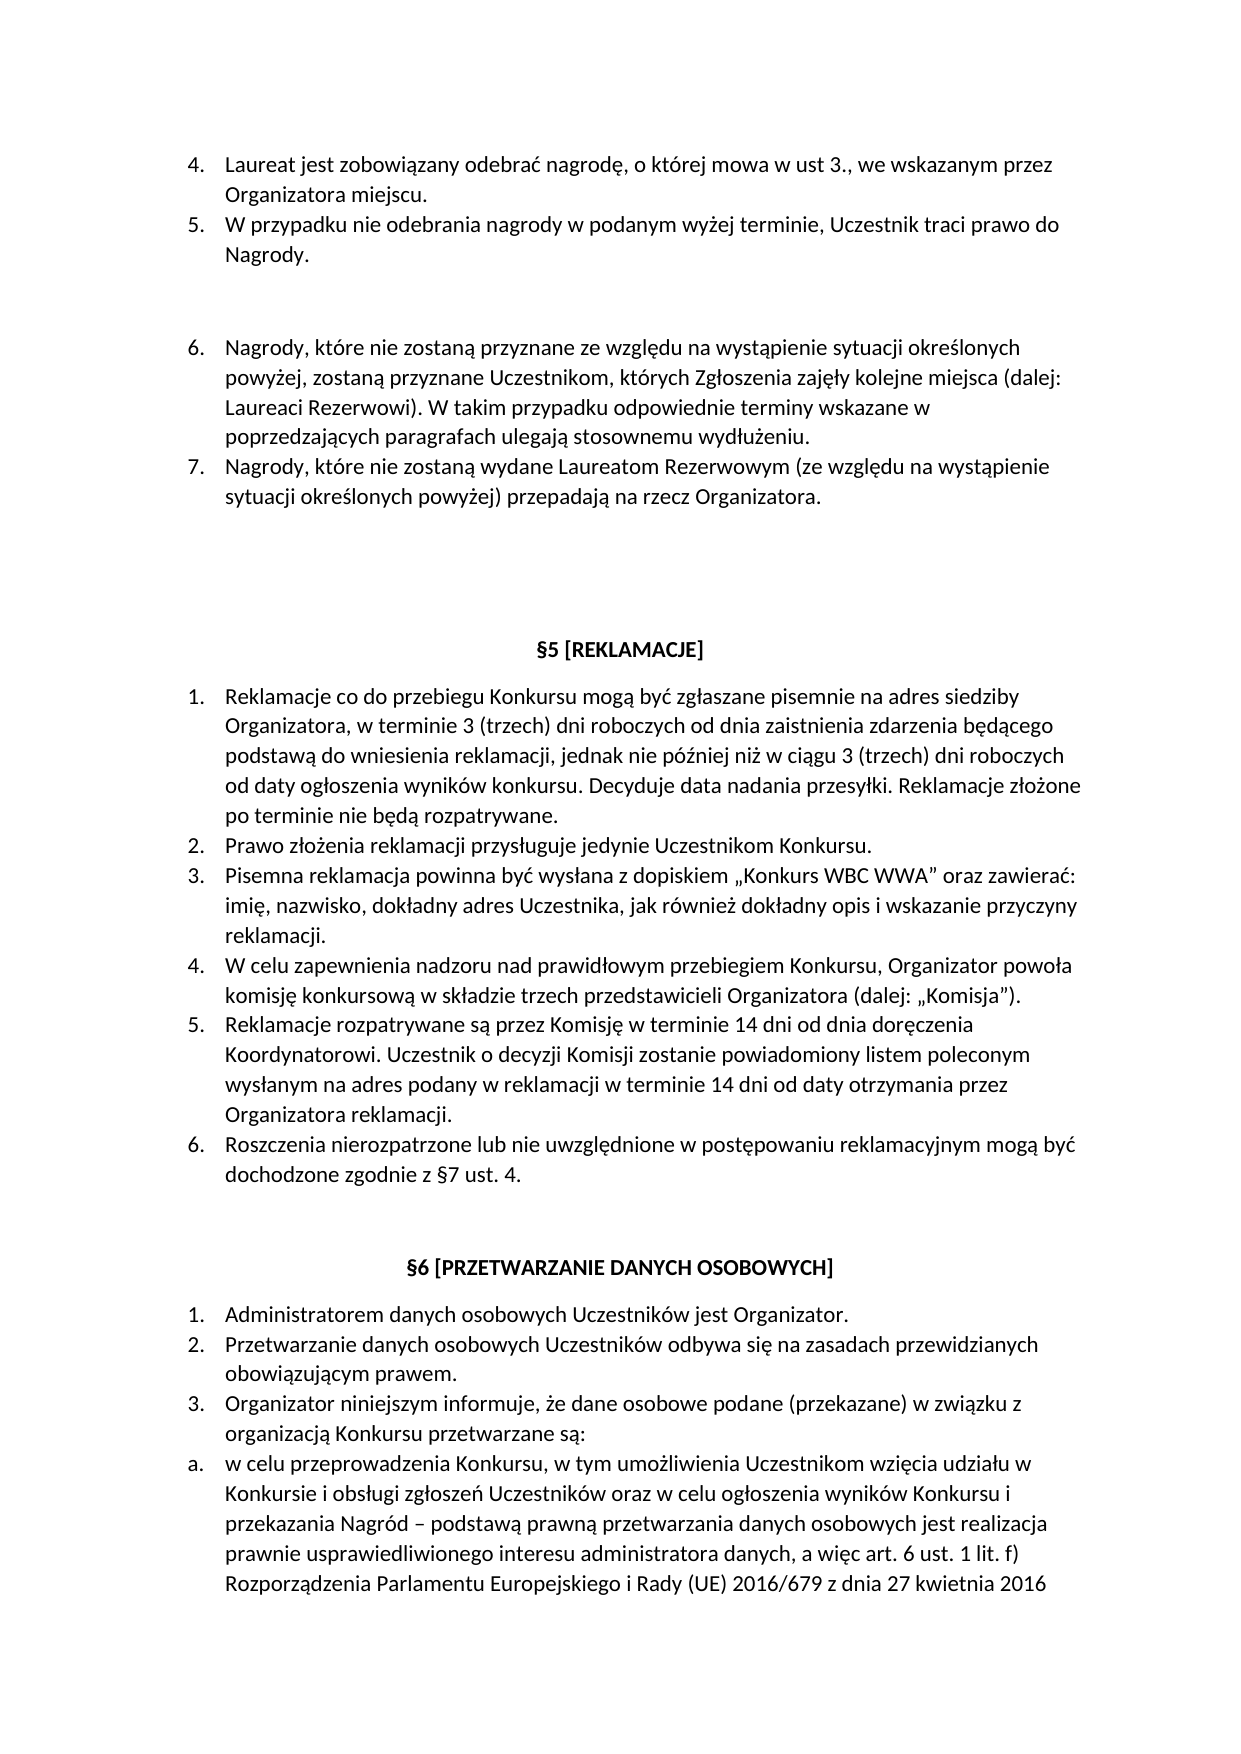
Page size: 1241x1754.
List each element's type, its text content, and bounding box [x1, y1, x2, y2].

list Pisemna reklamacja powinna być wysłana z dopiskiem „Konkurs WBC WWA” oraz zawierać: imię, nazwisko, dokładny adres Uczestnika, jak również dokładny opis i wskazanie przyczyny reklamacji. [187, 861, 1090, 949]
list Organizator niniejszym informuje, że dane osobowe podane (przekazane) w związku z organizacją Konkursu przetwarzane są: [187, 1389, 1090, 1447]
list Prawo złożenia reklamacji przysługuje jedynie Uczestnikom Konkursu. [187, 831, 1090, 859]
list Reklamacje co do przebiegu Konkursu mogą być zgłaszane pisemnie na adres siedziby Organizatora, w terminie 3 (trzech) dni roboczych od dnia zaistnienia zdarzenia będącego podstawą do wniesienia reklamacji, jednak nie później niż w ciągu 3 (trzech) dni roboczych od daty ogłoszenia wyników konkursu. Decyduje data nadania przesyłki. Reklamacje złożone po terminie nie będą rozpatrywane. [187, 682, 1090, 829]
list Roszczenia nierozpatrzone lub nie uwzględnione w postępowaniu reklamacyjnym mogą być dochodzone zgodnie z §7 ust. 4. [187, 1130, 1090, 1188]
list w celu przeprowadzenia Konkursu, w tym umożliwienia Uczestnikom wzięcia udziału w Konkursie i obsługi zgłoszeń Uczestników oraz w celu ogłoszenia wyników Konkursu i przekazania Nagród – podstawą prawną przetwarzania danych osobowych jest realizacja prawnie usprawiedliwionego interesu administratora danych, a więc art. 6 ust. 1 lit. f) Rozporządzenia Parlamentu Europejskiego i Rady (UE) 2016/679 z dnia 27 kwietnia 2016 [187, 1449, 1090, 1597]
list Reklamacje rozpatrywane są przez Komisję w terminie 14 dni od dnia doręczenia Koordynatorowi. Uczestnik o decyzji Komisji zostanie powiadomiony listem poleconym wysłanym na adres podany w reklamacji w terminie 14 dni od daty otrzymania przez Organizatora reklamacji. [187, 1011, 1090, 1128]
text §5 [REKLAMACJE] [150, 635, 1090, 663]
text §6 [PRZETWARZANIE DANYCH OSOBOWYCH] [150, 1253, 1090, 1281]
list W przypadku nie odebrania nagrody w podanym wyżej terminie, Uczestnik traci prawo do Nagrody. [187, 210, 1090, 268]
list Administratorem danych osobowych Uczestników jest Organizator. [187, 1300, 1090, 1328]
list Nagrody, które nie zostaną przyznane ze względu na wystąpienie sytuacji określonych powyżej, zostaną przyznane Uczestnikom, których Zgłoszenia zajęły kolejne miejsca (dalej: Laureaci Rezerwowi). W takim przypadku odpowiednie terminy wskazane w poprzedzających paragrafach ulegają stosownemu wydłużeniu. [187, 333, 1090, 451]
list Nagrody, które nie zostaną wydane Laureatom Rezerwowym (ze względu na wystąpienie sytuacji określonych powyżej) przepadają na rzecz Organizatora. [187, 452, 1090, 510]
list Przetwarzanie danych osobowych Uczestników odbywa się na zasadach przewidzianych obowiązującym prawem. [187, 1330, 1090, 1388]
list W celu zapewnienia nadzoru nad prawidłowym przebiegiem Konkursu, Organizator powoła komisję konkursową w składzie trzech przedstawicieli Organizatora (dalej: „Komisja”). [187, 951, 1090, 1009]
list Laureat jest zobowiązany odebrać nagrodę, o której mowa w ust 3., we wskazanym przez Organizatora miejscu. [187, 150, 1090, 208]
